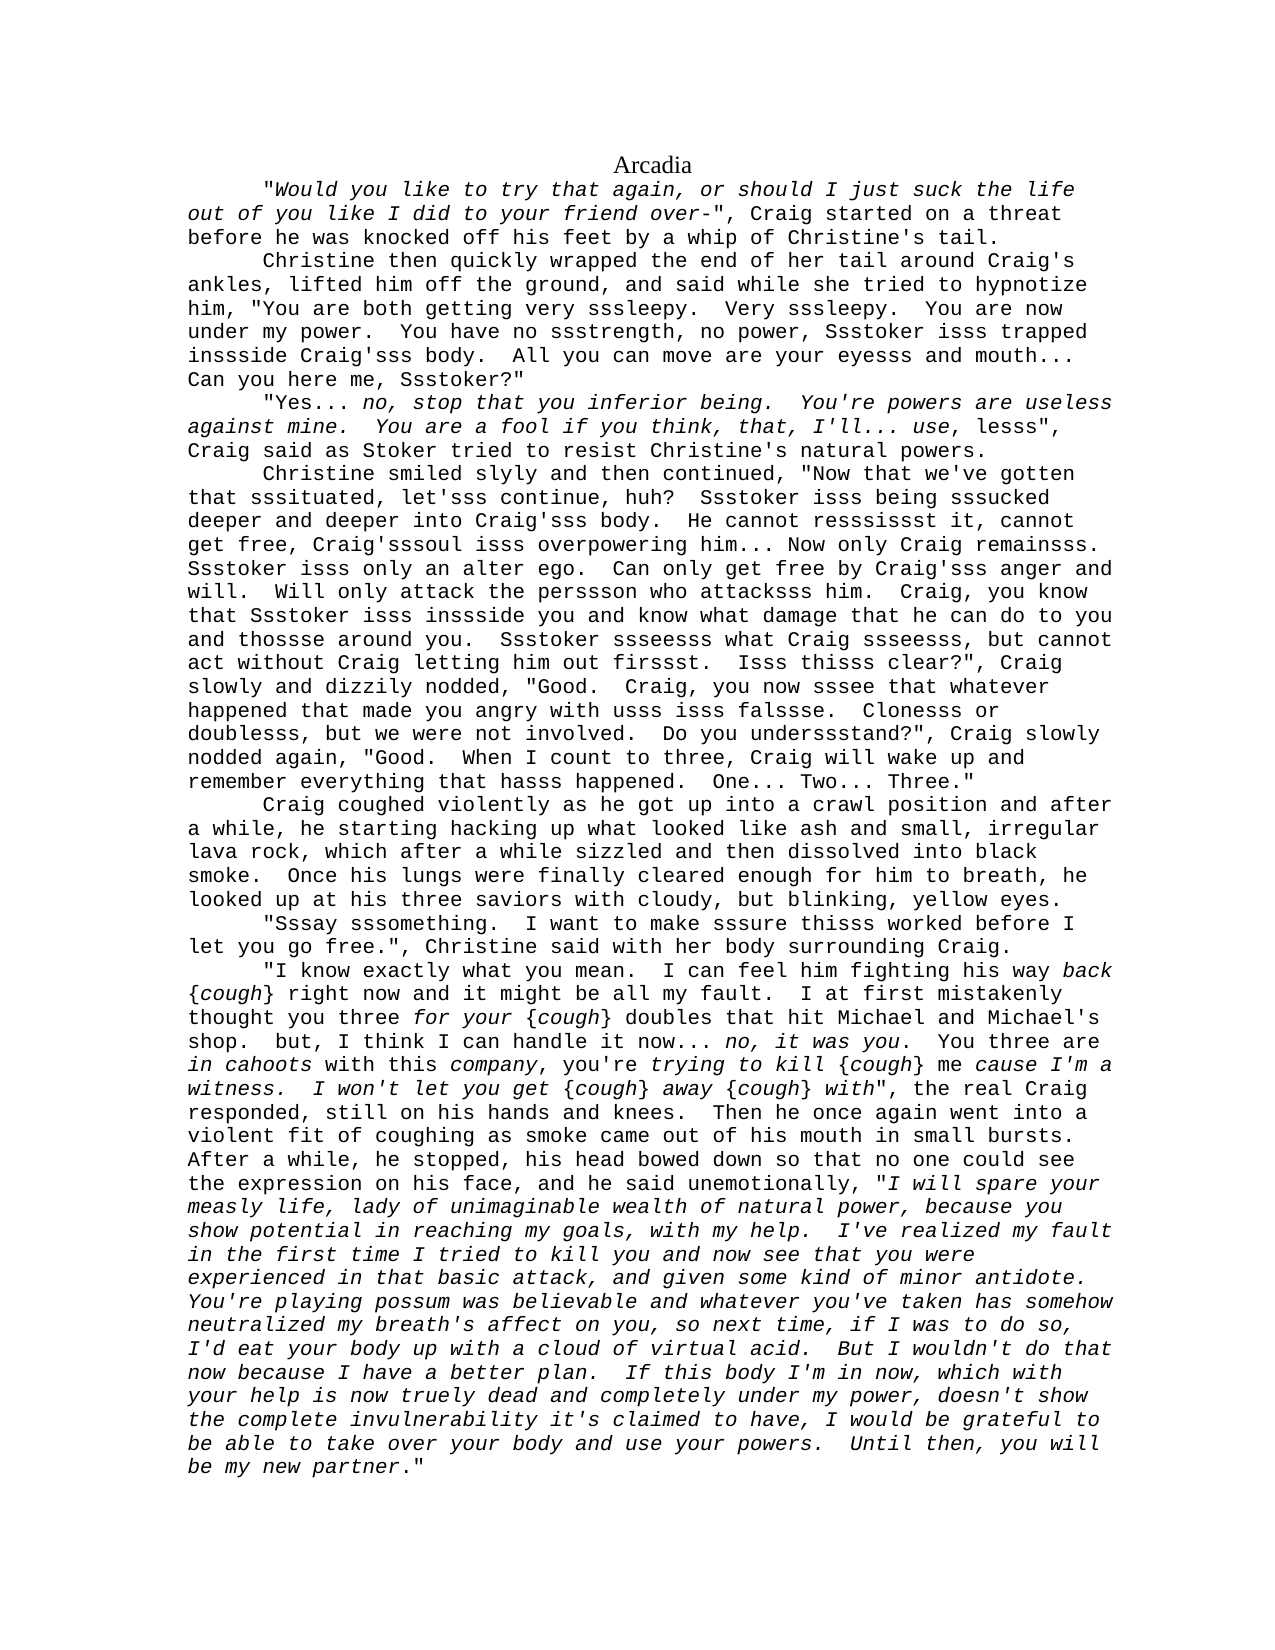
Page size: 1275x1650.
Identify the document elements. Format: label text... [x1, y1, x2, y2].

text Christine smiled slyly and then continued, "Now that we've gotten that sssituated, let'sss continue, huh? Ssstoker isss being sssucked deeper and deeper into Craig'sss body. He cannot resssissst it, cannot get free, Craig'sssoul isss overpowering him... Now only Craig remainsss. Ssstoker isss only an alter ego. Can only get free by Craig'sss anger and will. Will only attack the perssson who attacksss him. Craig, you know that Ssstoker isss inssside you and know what damage that he can do to you and thossse around you. Ssstoker ssseesss what Craig ssseesss, but cannot act without Craig letting him out firssst. Isss thisss clear?", Craig slowly and dizzily nodded, "Good. Craig, you now sssee that whatever happened that made you angry with usss isss falssse. Clonesss or doublesss, but we were not involved. Do you underssstand?", Craig slowly nodded again, "Good. When I count to three, Craig will wake up and remember everything that hasss happened. One... Two... Three." [187, 463, 1117, 794]
text "Sssay sssomething. I want to make sssure thisss worked before I let you go free.", Christine said with her body surrounding Craig. [187, 912, 1117, 960]
text Craig coughed violently as he got up into a crawl position and after a while, he starting hacking up what looked like ash and small, irregular lava rock, which after a while sizzled and then dissolved into black smoke. Once his lungs were finally cleared enough for him to breath, he looked up at his three saviors with cloudy, but blinking, yellow eyes. [187, 794, 1117, 912]
text "I know exactly what you mean. I can feel him fighting his way back {cough} right now and it might be all my fault. I at first mistakenly thought you three for your {cough} doubles that hit Michael and Michael's shop. but, I think I can handle it now... no, it was you. You three are in cahoots with this company, you're trying to kill {cough} me cause I'm a witness. I won't let you get {cough} away {cough} with", the real Craig responded, still on his hands and knees. Then he once again went into a violent fit of coughing as smoke came out of his mouth in small bursts. After a while, he stopped, his head bowed down so that no one could see the expression on his face, and he said unemotionally, "I will spare your measly life, lady of unimaginable wealth of natural power, because you show potential in reaching my goals, with my help. I've realized my fault in the first time I tried to kill you and now see that you were experienced in that basic attack, and given some kind of minor antidote. You're playing possum was believable and whatever you've taken has somehow neutralized my breath's affect on you, so next time, if I was to do so, I'd eat your body up with a cloud of virtual acid. But I wouldn't do that now because I have a better plan. If this body I'm in now, which with your help is now truely dead and completely under my power, doesn't show the complete invulnerability it's claimed to have, I would be grateful to be able to take over your body and use your powers. Until then, you will be my new partner." [187, 960, 1117, 1480]
text "Would you like to try that again, or should I just suck the life out of you like I did to your friend over-", Craig started on a threat before he was knocked off his feet by a whip of Christine's tail. [187, 179, 1117, 250]
text Christine then quickly wrapped the end of her tail around Craig's ankles, lifted him off the ground, and said while she tried to hypnotize him, "You are both getting very sssleepy. Very sssleepy. You are now under my power. You have no ssstrength, no power, Ssstoker isss trapped inssside Craig'sss body. All you can move are your eyesss and mouth... Can you here me, Ssstoker?" [187, 250, 1117, 392]
text "Yes... no, stop that you inferior being. You're powers are useless against mine. You are a fool if you think, that, I'll... use, lesss", Craig said as Stoker tried to resist Christine's natural powers. [187, 392, 1117, 463]
